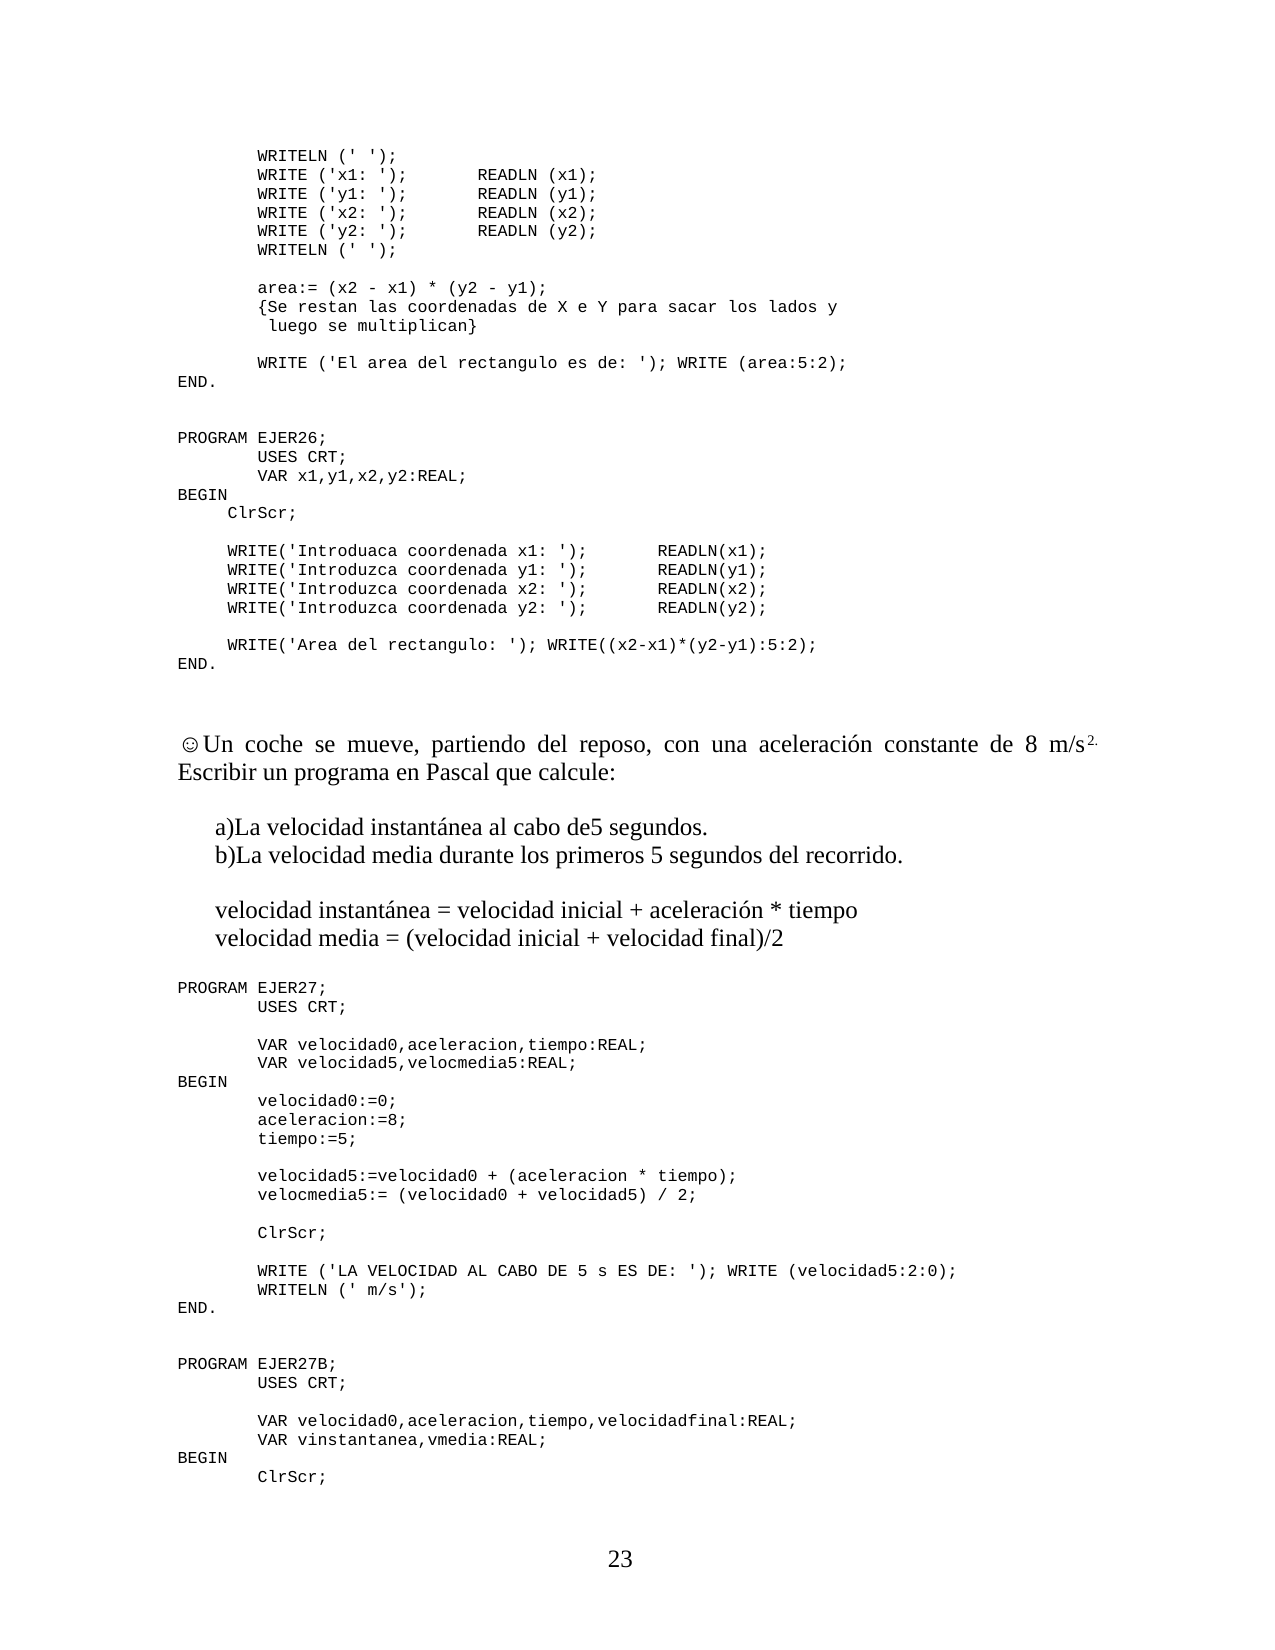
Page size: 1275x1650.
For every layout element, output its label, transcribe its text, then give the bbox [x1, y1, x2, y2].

text velocidad instantánea = velocidad inicial + aceleración * tiempo [177, 896, 1098, 924]
text WRITE('Area del rectangulo: '); WRITE((x2-x1)*(y2-y1):5:2); [177, 637, 1098, 656]
text END. [177, 374, 1098, 393]
text WRITELN (' m/s'); [177, 1281, 1098, 1300]
text WRITE ('El area del rectangulo es de: '); WRITE (area:5:2); [177, 355, 1098, 374]
text ClrScr; [177, 505, 1098, 524]
text VAR x1,y1,x2,y2:REAL; [177, 467, 1098, 486]
text PROGRAM EJER27B; [177, 1356, 1098, 1374]
text WRITE ('x2: '); READLN (x2); [177, 204, 1098, 223]
text VAR velocidad5,velocmedia5:REAL; [177, 1055, 1098, 1074]
text BEGIN [177, 1450, 1098, 1469]
text VAR velocidad0,aceleracion,tiempo,velocidadfinal:REAL; [177, 1412, 1098, 1431]
text ClrScr; [177, 1224, 1098, 1243]
text ☺Un coche se mueve, partiendo del reposo, con una aceleración constante de 8 m/s2. Escribir un programa en Pascal que calcule: [177, 730, 1098, 786]
text END. [177, 656, 1098, 675]
text BEGIN [177, 1074, 1098, 1093]
text velocidad0:=0; [177, 1093, 1098, 1111]
text WRITE('Introduzca coordenada x2: '); READLN(x2); [177, 580, 1098, 599]
text END. [177, 1300, 1098, 1319]
text PROGRAM EJER27; [177, 979, 1098, 998]
text WRITE ('LA VELOCIDAD AL CABO DE 5 s ES DE: '); WRITE (velocidad5:2:0); [177, 1262, 1098, 1281]
text WRITE('Introduaca coordenada x1: '); READLN(x1); [177, 543, 1098, 562]
text WRITELN (' '); [177, 242, 1098, 261]
text WRITE ('y1: '); READLN (y1); [177, 185, 1098, 204]
list La velocidad instantánea al cabo de5 segundos. [215, 813, 1098, 841]
text WRITE('Introduzca coordenada y1: '); READLN(y1); [177, 562, 1098, 580]
text VAR velocidad0,aceleracion,tiempo:REAL; [177, 1036, 1098, 1055]
text USES CRT; [177, 1374, 1098, 1393]
text USES CRT; [177, 448, 1098, 467]
text aceleracion:=8; [177, 1111, 1098, 1130]
text tiempo:=5; [177, 1130, 1098, 1149]
text VAR vinstantanea,vmedia:REAL; [177, 1431, 1098, 1450]
list La velocidad media durante los primeros 5 segundos del recorrido. [215, 841, 1098, 869]
text luego se multiplican} [177, 317, 1098, 336]
text area:= (x2 - x1) * (y2 - y1); [177, 279, 1098, 298]
text WRITE ('y2: '); READLN (y2); [177, 223, 1098, 242]
text BEGIN [177, 486, 1098, 505]
text USES CRT; [177, 998, 1098, 1017]
text velocidad media = (velocidad inicial + velocidad final)/2 [177, 924, 1098, 952]
text velocmedia5:= (velocidad0 + velocidad5) / 2; [177, 1187, 1098, 1206]
text WRITE('Introduzca coordenada y2: '); READLN(y2); [177, 599, 1098, 618]
text WRITE ('x1: '); READLN (x1); [177, 166, 1098, 185]
text {Se restan las coordenadas de X e Y para sacar los lados y [177, 298, 1098, 317]
text WRITELN (' '); [177, 148, 1098, 166]
text velocidad5:=velocidad0 + (aceleracion * tiempo); [177, 1168, 1098, 1187]
text ClrScr; [177, 1469, 1098, 1488]
text PROGRAM EJER26; [177, 429, 1098, 448]
